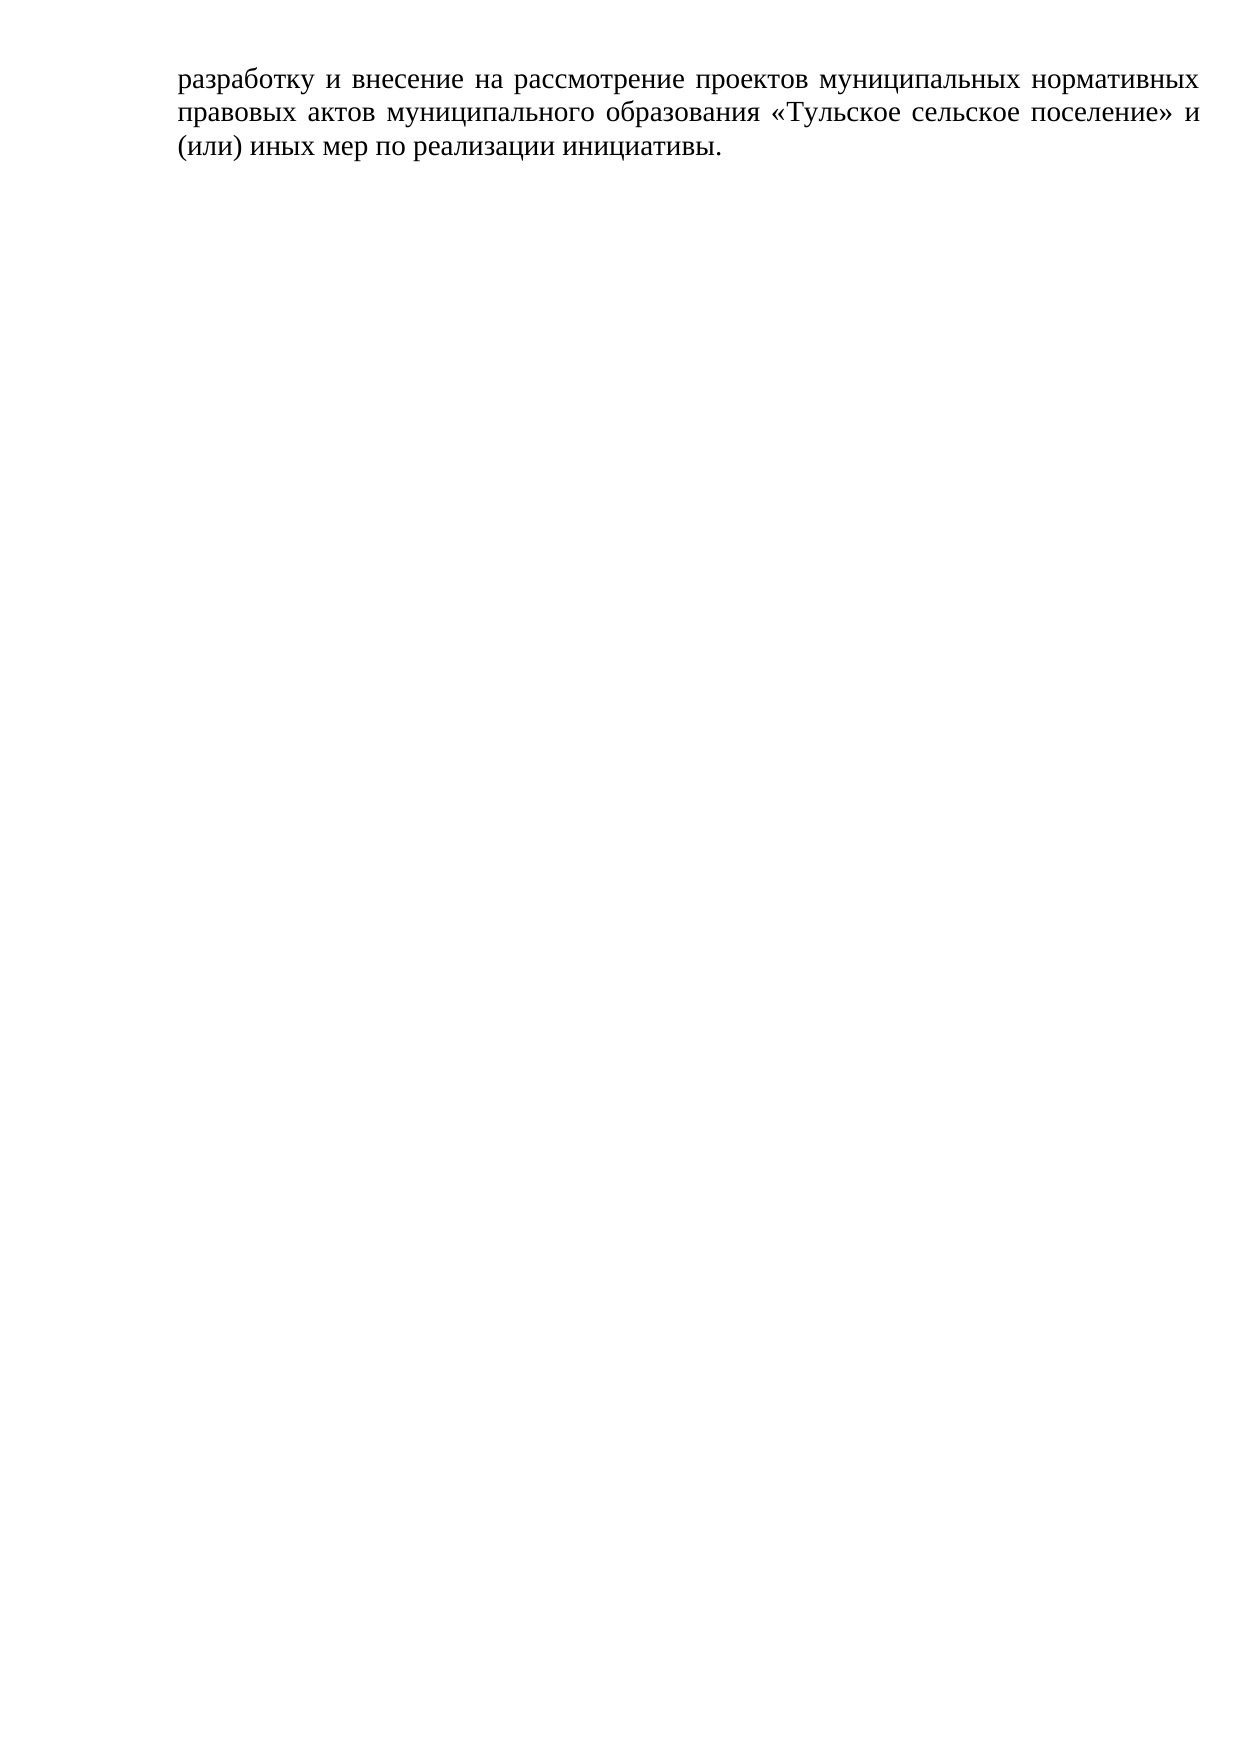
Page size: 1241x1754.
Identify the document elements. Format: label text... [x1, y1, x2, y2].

text разработку и внесение на рассмотрение проектов муниципальных нормативных правовых актов муниципального образования «Тульское сельское поселение» и (или) иных мер по реализации инициативы. [177, 61, 1200, 162]
